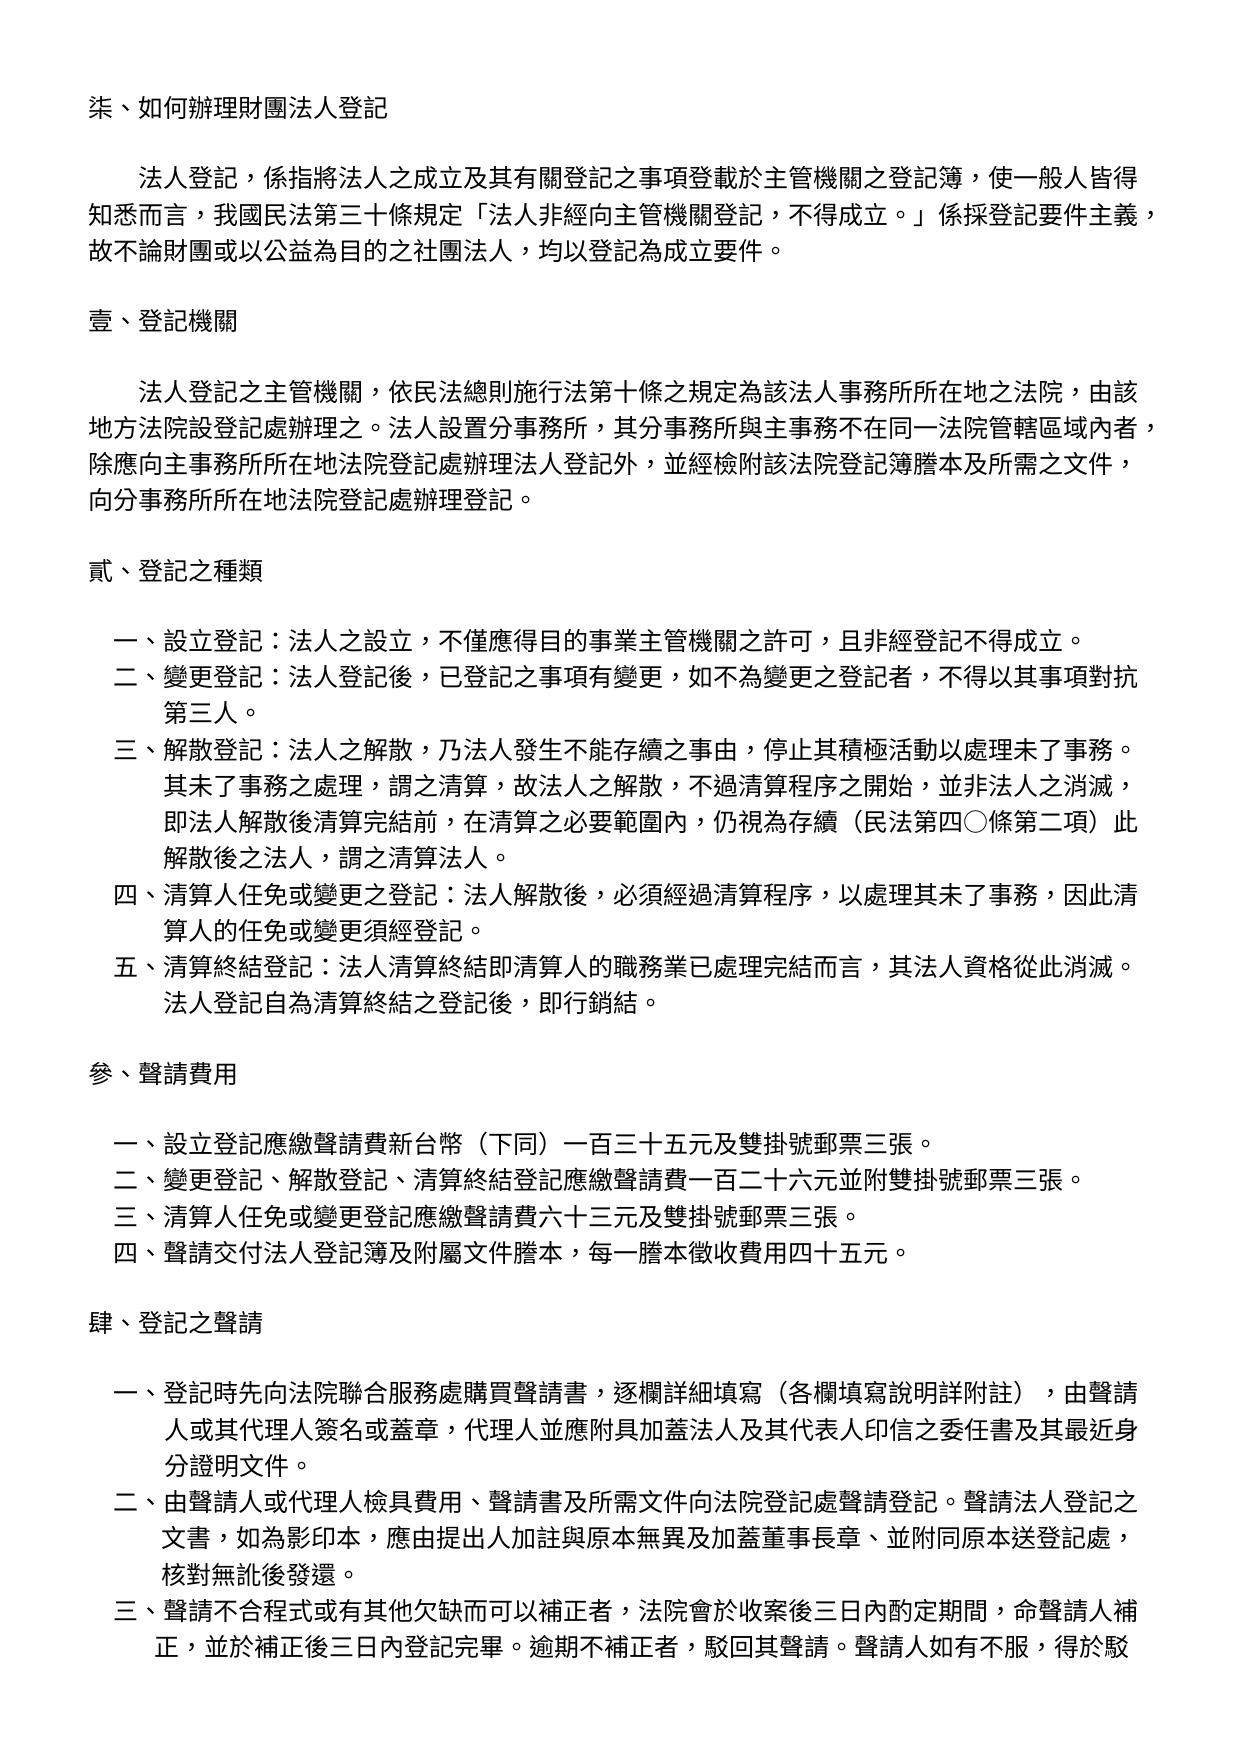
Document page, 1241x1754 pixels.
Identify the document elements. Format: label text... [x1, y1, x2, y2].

text 二、變更登記：法人登記後，已登記之事項有變更，如不為變更之登記者，不得以其事項對抗第三人。 [114, 658, 1152, 730]
text 三、清算人任免或變更登記應繳聲請費六十三元及雙掛號郵票三張。 [114, 1197, 1152, 1233]
text 一、登記時先向法院聯合服務處購買聲請書，逐欄詳細填寫（各欄填寫說明詳附註），由聲請人或其代理人簽名或蓋章，代理人並應附具加蓋法人及其代表人印信之委任書及其最近身分證明文件。 [113, 1374, 1152, 1483]
text 法人登記之主管機關，依民法總則施行法第十條之規定為該法人事務所所在地之法院，由該地方法院設登記處辦理之。法人設置分事務所，其分事務所與主事務不在同一法院管轄區域內者，除應向主事務所所在地法院登記處辦理法人登記外，並經檢附該法院登記簿謄本及所需之文件，向分事務所所在地法院登記處辦理登記。 [89, 372, 1152, 517]
text 柒、如何辦理財團法人登記 [89, 89, 1152, 125]
text 四、清算人任免或變更之登記：法人解散後，必須經過清算程序，以處理其未了事務，因此清算人的任免或變更須經登記。 [114, 875, 1152, 948]
text 四、聲請交付法人登記簿及附屬文件謄本，每一謄本徵收費用四十五元。 [114, 1233, 1152, 1269]
text 一、設立登記：法人之設立，不僅應得目的事業主管機關之許可，且非經登記不得成立。 [114, 621, 1152, 658]
text 二、由聲請人或代理人檢具費用、聲請書及所需文件向法院登記處聲請登記。聲請法人登記之文書，如為影印本，應由提出人加註與原本無異及加蓋董事長章、並附同原本送登記處，核對無訛後發還。 [113, 1483, 1152, 1591]
text 參、聲請費用 [89, 1054, 1152, 1091]
text 肆、登記之聲請 [89, 1304, 1152, 1340]
text 二、變更登記、解散登記、清算終結登記應繳聲請費一百二十六元並附雙掛號郵票三張。 [114, 1161, 1152, 1197]
text 法人登記，係指將法人之成立及其有關登記之事項登載於主管機關之登記簿，使一般人皆得知悉而言，我國民法第三十條規定「法人非經向主管機關登記，不得成立。」係採登記要件主義，故不論財團或以公益為目的之社團法人，均以登記為成立要件。 [89, 159, 1152, 268]
text 壹、登記機關 [89, 302, 1152, 338]
text 五、清算終結登記：法人清算終結即清算人的職務業已處理完結而言，其法人資格從此消滅。法人登記自為清算終結之登記後，即行銷結。 [114, 948, 1152, 1020]
text 三、聲請不合程式或有其他欠缺而可以補正者，法院會於收案後三日內酌定期間，命聲請人補正，並於補正後三日內登記完畢。逾期不補正者，駁回其聲請。聲請人如有不服，得於駁 [113, 1591, 1152, 1664]
text 三、解散登記：法人之解散，乃法人發生不能存續之事由，停止其積極活動以處理未了事務。其未了事務之處理，謂之清算，故法人之解散，不過清算程序之開始，並非法人之消滅，即法人解散後清算完結前，在清算之必要範圍內，仍視為存續（民法第四○條第二項）此解散後之法人，謂之清算法人。 [114, 730, 1152, 875]
text 一、設立登記應繳聲請費新台幣（下同）一百三十五元及雙掛號郵票三張。 [114, 1124, 1152, 1161]
text 貳、登記之種類 [89, 551, 1152, 587]
